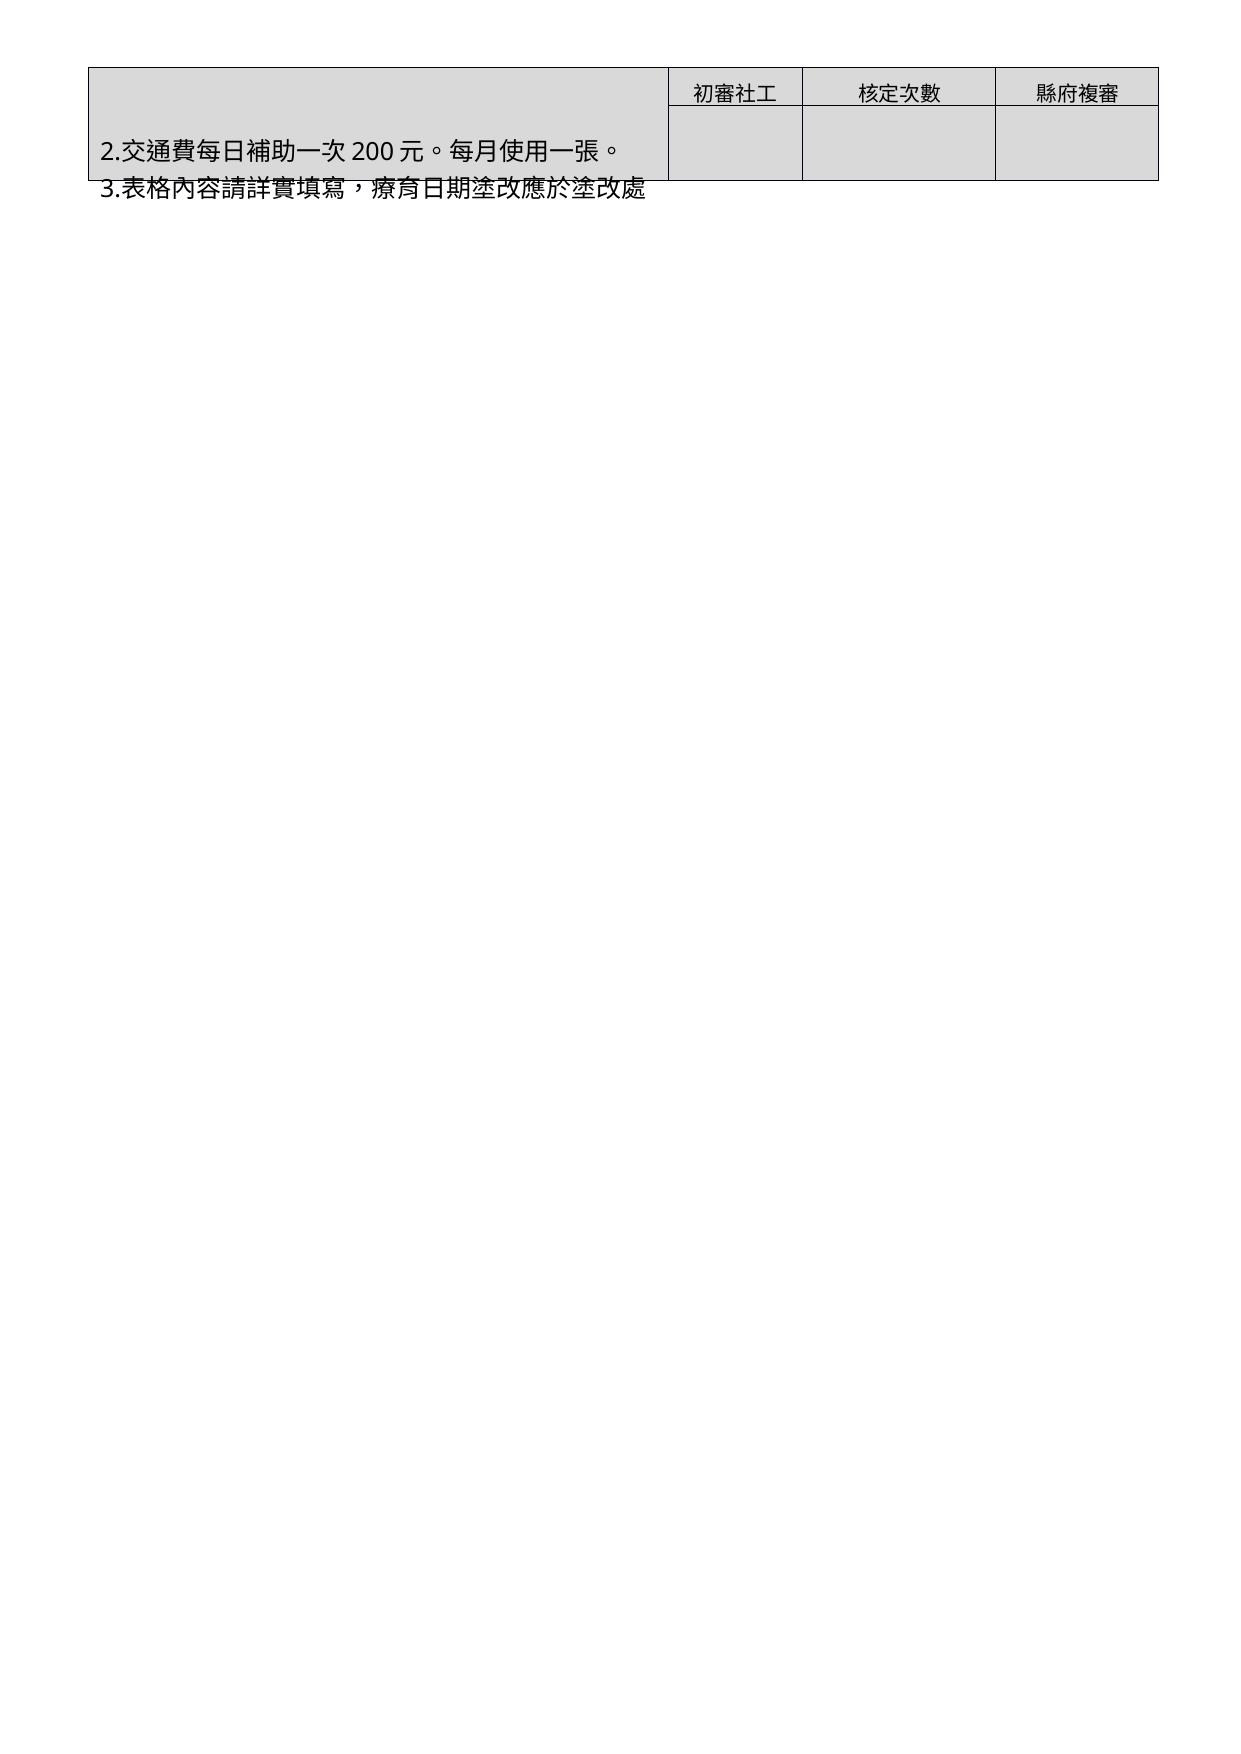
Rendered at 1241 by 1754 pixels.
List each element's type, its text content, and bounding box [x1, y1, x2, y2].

table_cell 核定次數 [803, 68, 995, 105]
table_cell [803, 106, 995, 180]
table_cell 初審社工 [669, 68, 802, 105]
table_cell 填表提醒事項： 1.請於雙數月25日至單數月8日之間提出申請，郵寄以掛號郵戳日期為憑。逾期不受理。 2.交通費每日補助一次200元。每月使用一張。 3.表格內容請詳實填寫，療育日期塗改應於塗改處加蓋療育人員章，未核章視為無效次數不予補助。 [89, 68, 668, 180]
table_cell [996, 106, 1158, 180]
table_cell [669, 106, 802, 180]
table_cell 縣府複審 [996, 68, 1158, 105]
